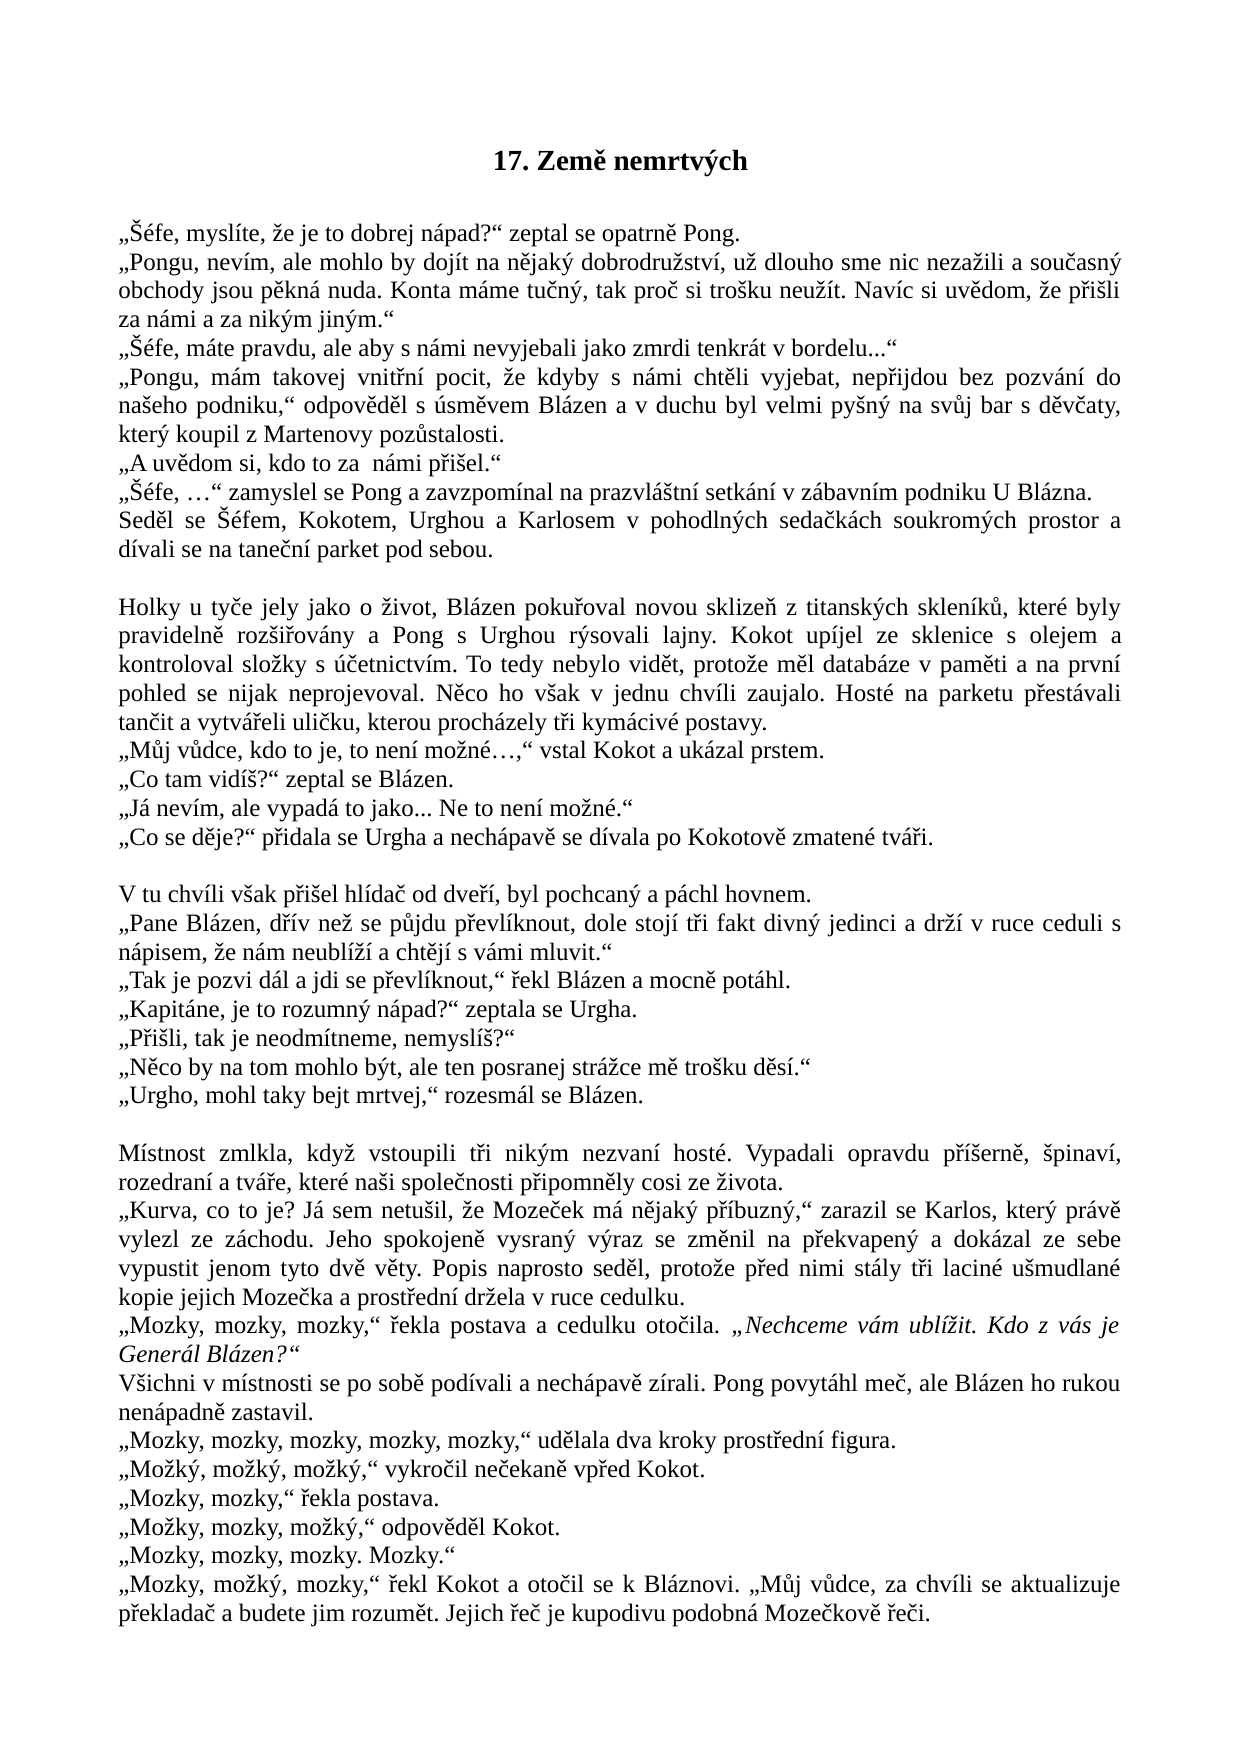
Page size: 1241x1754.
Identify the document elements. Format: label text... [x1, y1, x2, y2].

text „Něco by na tom mohlo být, ale ten posranej strážce mě trošku děsí.“ [118, 1052, 1122, 1080]
text „Šéfe, máte pravdu, ale aby s námi nevyjebali jako zmrdi tenkrát v bordelu...“ [118, 333, 1122, 362]
text „Pane Blázen, dřív než se půjdu převlíknout, dole stojí tři fakt divný jedinci a drží v ruce ceduli s nápisem, že nám neublíží a chtějí s vámi mluvit.“ [118, 908, 1122, 965]
text „Možký, možký, možký,“ vykročil nečekaně vpřed Kokot. [118, 1454, 1122, 1483]
text „Tak je pozvi dál a jdi se převlíknout,“ řekl Blázen a mocně potáhl. [118, 965, 1122, 994]
text „Šéfe, …“ zamyslel se Pong a zavzpomínal na prazvláštní setkání v zábavním podniku U Blázna. [118, 477, 1122, 505]
text Seděl se Šéfem, Kokotem, Urghou a Karlosem v pohodlných sedačkách soukromých prostor a dívali se na taneční parket pod sebou. [118, 505, 1122, 563]
text „Urgho, mohl taky bejt mrtvej,“ rozesmál se Blázen. [118, 1080, 1122, 1109]
text „Mozky, mozky, mozky. Mozky.“ [118, 1540, 1122, 1569]
text Místnost zmlkla, když vstoupili tři nikým nezvaní hosté. Vypadali opravdu příšerně, špinaví, rozedraní a tváře, které naši společnosti připomněly cosi ze života. [118, 1138, 1122, 1195]
text „Kurva, co to je? Já sem netušil, že Mozeček má nějaký příbuzný,“ zarazil se Karlos, který právě vylezl ze záchodu. Jeho spokojeně vysraný výraz se změnil na překvapený a dokázal ze sebe vypustit jenom tyto dvě věty. Popis naprosto seděl, protože před nimi stály tři laciné ušmudlané kopie jejich Mozečka a prostřední držela v ruce cedulku. [118, 1195, 1122, 1310]
text V tu chvíli však přišel hlídač od dveří, byl pochcaný a páchl hovnem. [118, 879, 1122, 908]
text „Já nevím, ale vypadá to jako... Ne to není možné.“ [118, 793, 1122, 822]
text „Mozky, mozky,“ řekla postava. [118, 1483, 1122, 1512]
subtitle 17. Země nemrtvých [118, 143, 1122, 177]
text „Pongu, nevím, ale mohlo by dojít na nějaký dobrodružství, už dlouho sme nic nezažili a současný obchody jsou pěkná nuda. Konta máme tučný, tak proč si trošku neužít. Navíc si uvědom, že přišli za námi a za nikým jiným.“ [118, 247, 1122, 333]
text „Co tam vidíš?“ zeptal se Blázen. [118, 764, 1122, 793]
text „Možky, mozky, možký,“ odpověděl Kokot. [118, 1512, 1122, 1540]
text „A uvědom si, kdo to za námi přišel.“ [118, 448, 1122, 477]
text Všichni v místnosti se po sobě podívali a nechápavě zírali. Pong povytáhl meč, ale Blázen ho rukou nenápadně zastavil. [118, 1368, 1122, 1425]
text „Mozky, mozky, mozky,“ řekla postava a cedulku otočila. „Nechceme vám ublížit. Kdo z vás je Generál Blázen?“ [118, 1310, 1122, 1368]
text „Pongu, mám takovej vnitřní pocit, že kdyby s námi chtěli vyjebat, nepřijdou bez pozvání do našeho podniku,“ odpověděl s úsměvem Blázen a v duchu byl velmi pyšný na svůj bar s děvčaty, který koupil z Martenovy pozůstalosti. [118, 362, 1122, 448]
text „Přišli, tak je neodmítneme, nemyslíš?“ [118, 1023, 1122, 1052]
text Holky u tyče jely jako o život, Blázen pokuřoval novou sklizeň z titanských skleníků, které byly pravidelně rozšiřovány a Pong s Urghou rýsovali lajny. Kokot upíjel ze sklenice s olejem a kontroloval složky s účetnictvím. To tedy nebylo vidět, protože měl databáze v paměti a na první pohled se nijak neprojevoval. Něco ho však v jednu chvíli zaujalo. Hosté na parketu přestávali tančit a vytvářeli uličku, kterou procházely tři kymácivé postavy. [118, 592, 1122, 735]
text „Šéfe, myslíte, že je to dobrej nápad?“ zeptal se opatrně Pong. [118, 218, 1122, 247]
text „Můj vůdce, kdo to je, to není možné…,“ vstal Kokot a ukázal prstem. [118, 735, 1122, 764]
text „Kapitáne, je to rozumný nápad?“ zeptala se Urgha. [118, 994, 1122, 1023]
text „Mozky, možký, mozky,“ řekl Kokot a otočil se k Bláznovi. „Můj vůdce, za chvíli se aktualizuje překladač a budete jim rozumět. Jejich řeč je kupodivu podobná Mozečkově řeči. [118, 1569, 1122, 1627]
text „Co se děje?“ přidala se Urgha a nechápavě se dívala po Kokotově zmatené tváři. [118, 822, 1122, 850]
text „Mozky, mozky, mozky, mozky, mozky,“ udělala dva kroky prostřední figura. [118, 1425, 1122, 1454]
